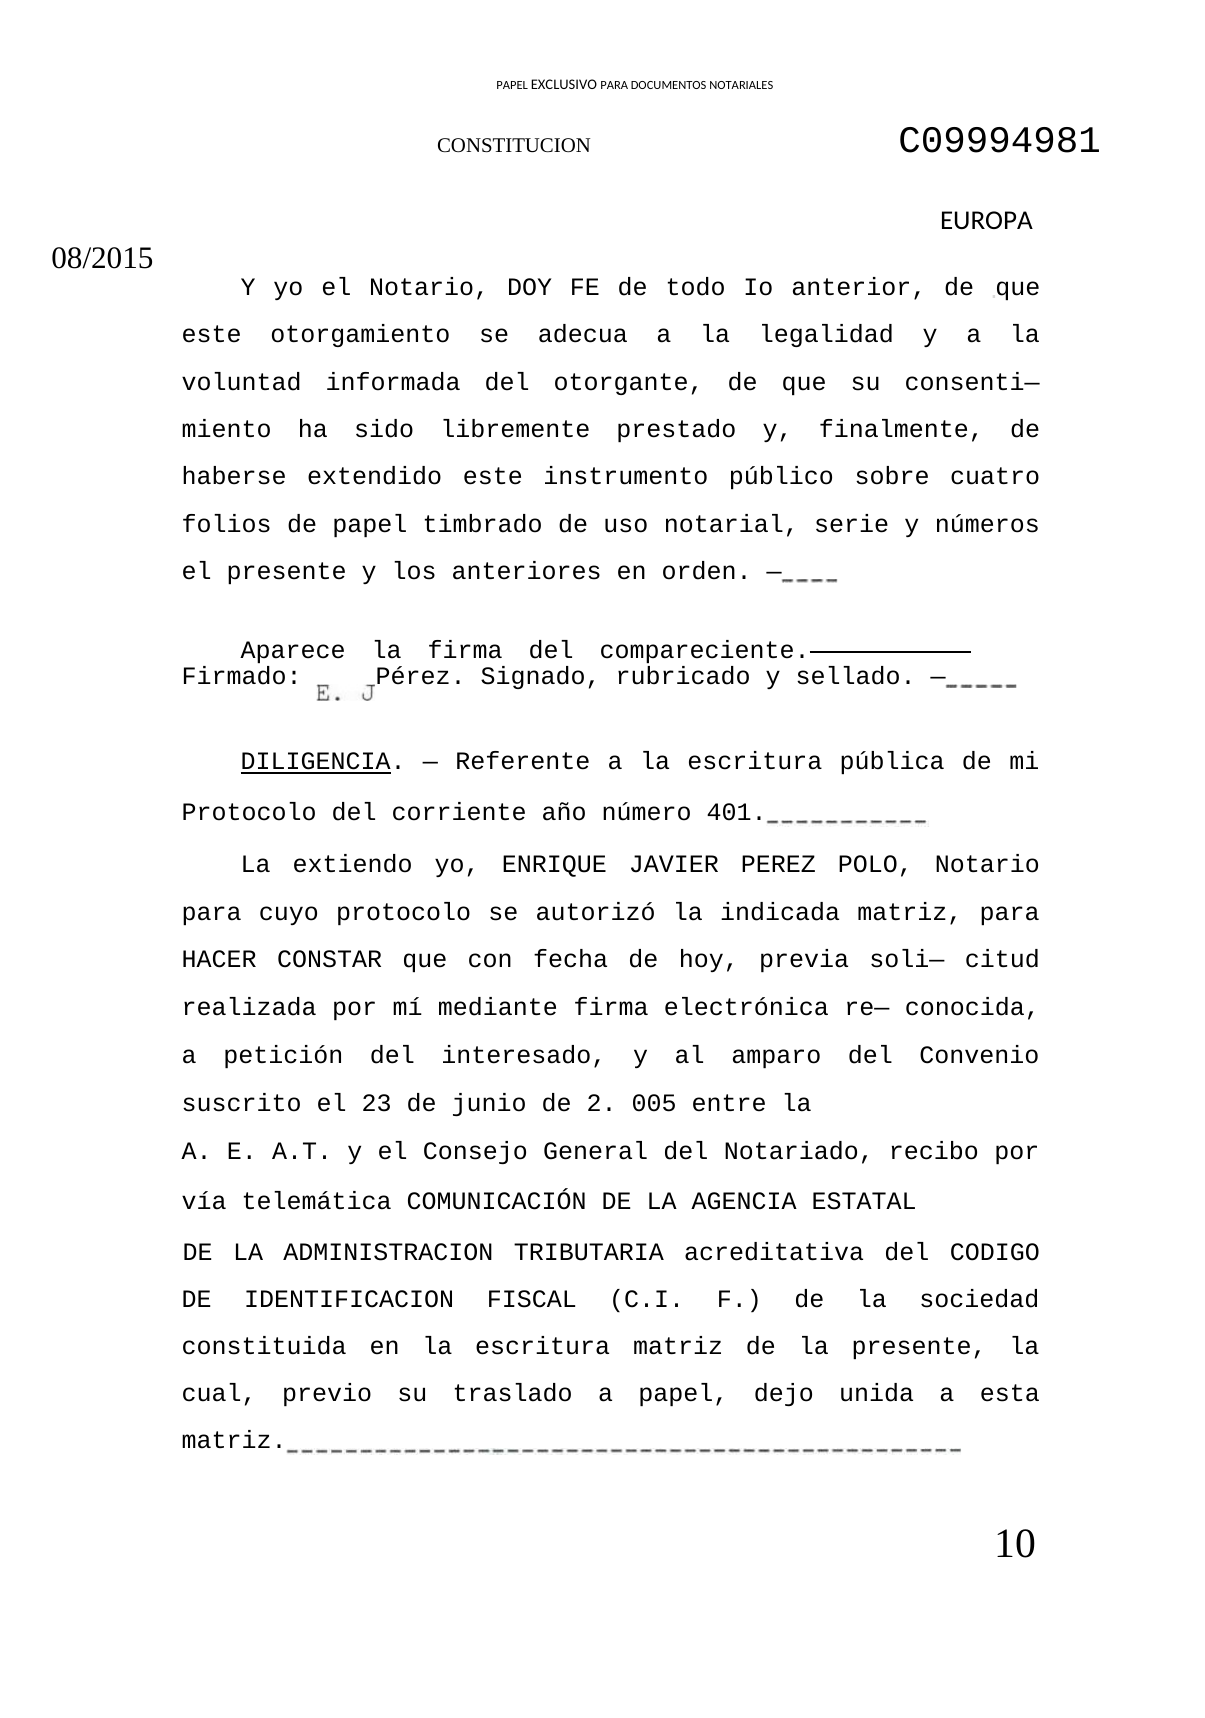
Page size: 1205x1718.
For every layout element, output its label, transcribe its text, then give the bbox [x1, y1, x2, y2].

text A. E. A.T. y el Consejo General del Notariado, recibo por vía telemática COMUNICACIÓN DE LA AGENCIA ESTATAL [181, 1139, 1040, 1217]
text DILIGENCIA. — Referente a la escritura pública de mi Protocolo del corriente año número 401. [181, 749, 1040, 828]
text La extiendo yo, ENRIQUE JAVIER PEREZ POLO, Notario para cuyo protocolo se autorizó la indicada matriz, para HACER CONSTAR que con fecha de hoy, previa soli— citud realizada por mí mediante firma electrónica re— conocida, a petición del interesado, y al amparo del Convenio suscrito el 23 de junio de 2. 005 entre la [181, 851, 1040, 1119]
text Y yo el Notario, DOY FE de todo Io anterior, de que este otorgamiento se adecua a la legalidad y a la voluntad informada del otorgante, de que su consenti— miento ha sido libremente prestado y, finalmente, de haberse extendido este instrumento público sobre cuatro folios de papel timbrado de uso notarial, serie y números el presente y los anteriores en orden. — [181, 275, 1040, 587]
text Aparece la firma del compareciente. Firmado: Pérez. Signado, rubricado y sellado. — [181, 636, 1040, 700]
text DE LA ADMINISTRACION TRIBUTARIA acreditativa del CODIGO DE IDENTIFICACION FISCAL (C.I. F.) de la sociedad constituida en la escritura matriz de la presente, la cual, previo su traslado a papel, dejo unida a esta matriz. [181, 1239, 1040, 1456]
